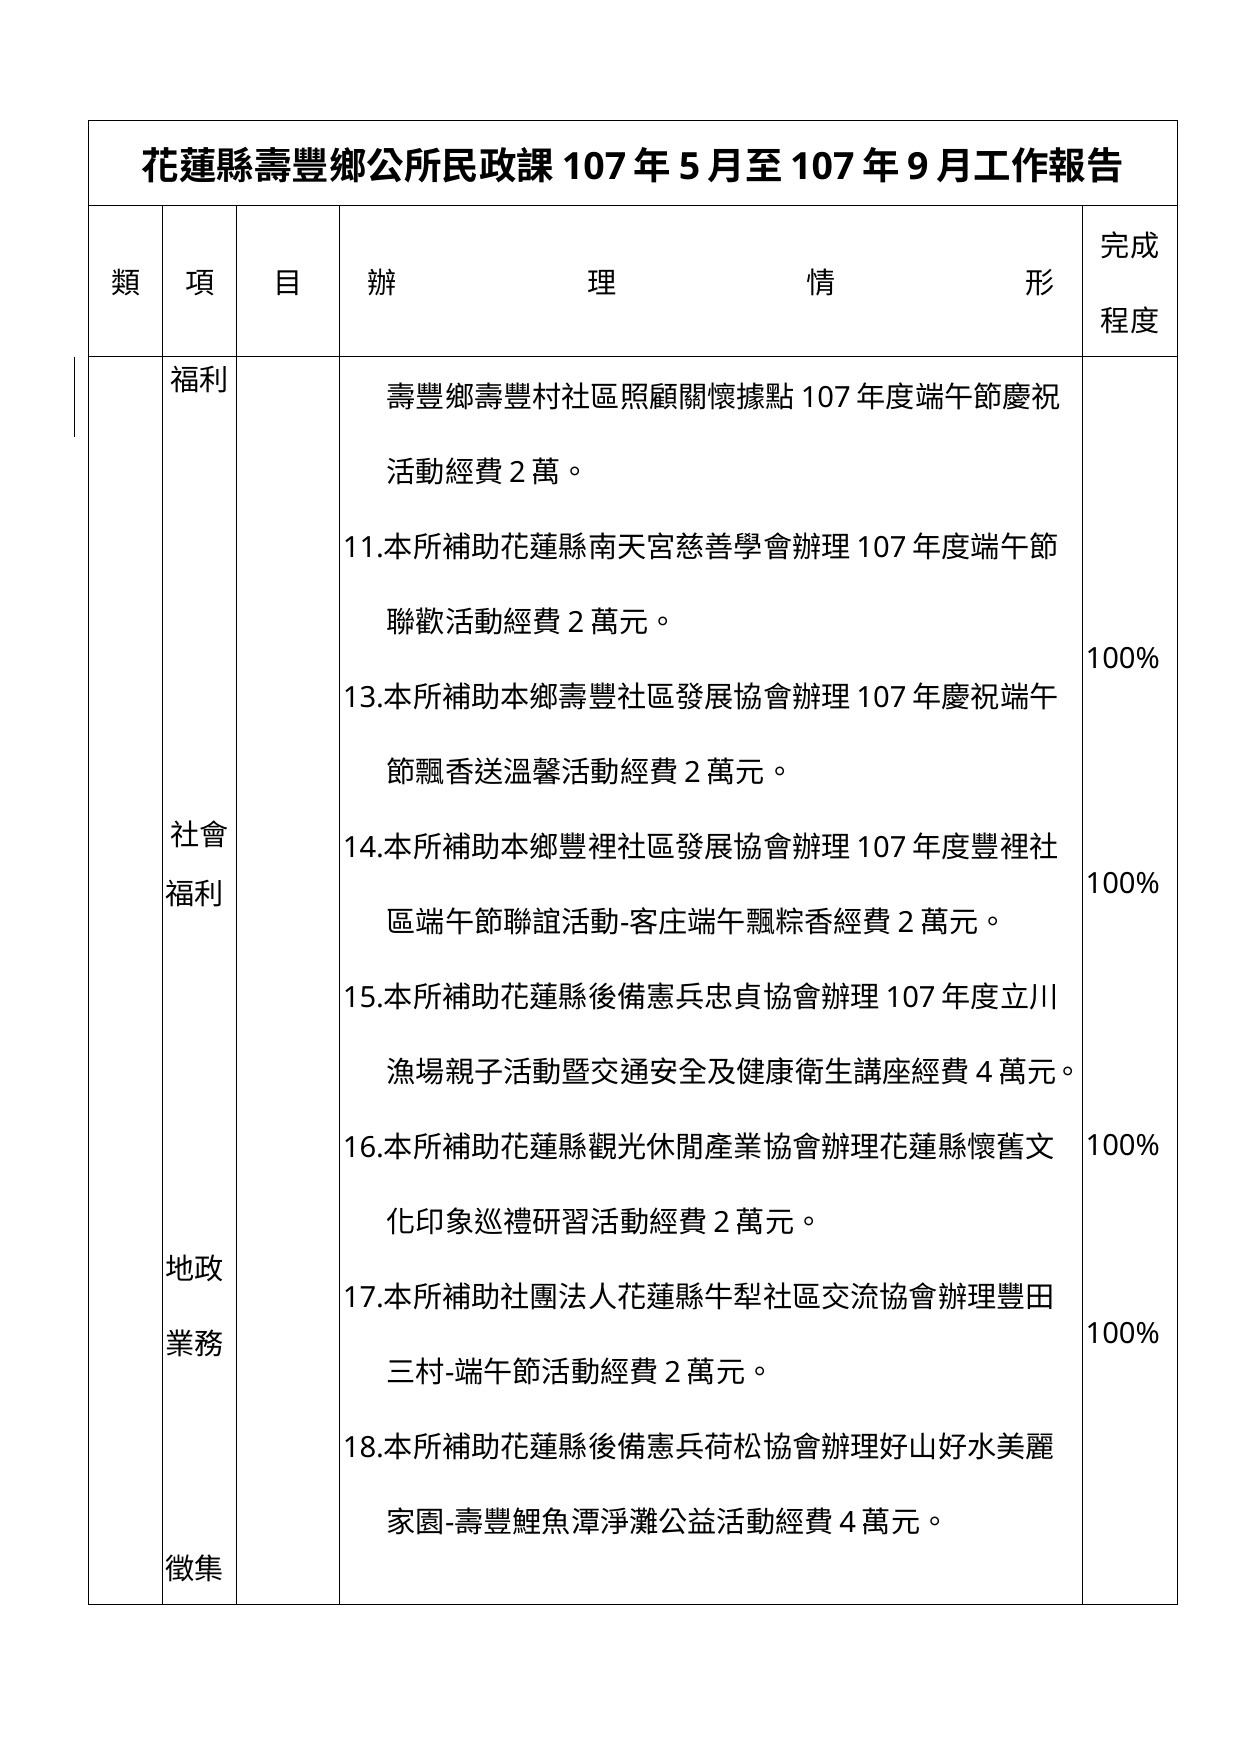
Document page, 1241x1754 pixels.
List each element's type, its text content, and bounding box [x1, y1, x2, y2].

table_cell 辦理情形 [340, 206, 1082, 356]
table_cell 100% 100% 100% 100% [1083, 357, 1177, 1604]
table_cell 1.發揮村里組織功能、提升自我管理，加強辦理村辦公處 業務督導考核並貫徹村幹事服勤要點，提昇為民服務品 質。 2.督促各村每年召開二次村鄰長工作會報。 3.執行15村村里基層工作經費，107年度縣府每村14萬 8,000元，本所編列每村各5萬元。 4.辦理鄰長任期內死亡遺族慰問金1萬元發放事宜，計豐 山村2件、豐裡村、水璉村及平和村各1件。 5.辦理20屆村長107年度保險費補助3件計4萬1,004元，健檢費補助4件計4萬4,838元。 6.申請村長福利互助醫療補助案，溪口村長醫療補助1件、壽豐村長醫療補助1件、志學村長眷屬喪葬補助1件。 7.花蓮蓮縣政府補助樹湖米棧村活動中心興建工程設計規劃費及請照作業費計187萬元 8.國家發展委員會同意將樹湖米棧村活動中心興建工程同意列為C類經費2,400萬元，花東基金及中央補助90%，本鄉自籌配合款10%計240萬元。 1.申請花蓮縣政府補助經費及配合自籌款辦理107年度村鄰長政令宣導暨文康活動，於107年5月16-18日南台灣三日行。 2.轉發花蓮縣政府補助全鄉255人鄰長為民服務費4-9 月份二季計76萬5,000元。(每人每月500元) 1.每月第一、三週的星期一召開村幹事工作會報反應各村問題。 2.辦理各村鄰戶、行政區域調整及道路命名。 1.107年地方公職人員(五合一)選舉.受理候選人登記及審 查資格作業。 1.加強宣導鼓勵民眾參與。 2.輔導各協會強化守望相助能力及組織功能。 3.協助建立完善警報系統，維護社會治安防止暴力犯罪。 1.選定本鄉鹽寮社區發展協會作為107年度縣府評鑑社區，評鑑日期為107年4月19日，經評鑑後本所維持原評等為乙等、該社會發展協會評等為中間值。 2.定於107年7月份召開「花蓮縣壽豐鄉107年度社區發展協會幹部研習暨長期照顧服務講座」，會中由本所社區業務承辦人及本鄉衛生所同仁針對講座內容進行說明；另講座邀請本鄉各社區發展協會幹部及本鄉對長期照顧服務有興趣之團體參加，藉此提昇社區服務功能以及熟悉、瞭解長照政策。 4.爭取縣府補助本鄉月眉社區活動中心油漆工程費共計新臺幣4萬2,000元整，業於8月份核銷完竣。 5.爭取縣府補助本鄉米棧社區發展協會辦公室文書處理設備共計新臺幣4萬5,000元整（購置噴墨彩色印表機、辦公椅、七斗辦公桌及桌上型電腦），業於8月份核銷完竣。 6.精神倫理建設（鄉土文化民俗技藝之維護與發揚）。 1.107年4月至107年9月止，調解成立20件、調解不成 立25件，尚在調解中7件、合計調解案件受理計52件。 2.依據花蓮地檢署轉介辦理「緩起訴處分義務勞務執行 案」，本所協助本鄉民眾完成義務勞務執行3件。 3.協助民眾辦理法律扶助、諮商、非訟事件等民眾請託， 協助提供資料或轉介相關單位以解民困。 1.辦理8月23日吳全納骨堂中元節普渡法會活動。 2.辦理8月11日、9月9日中元節普渡開、關門儀式。 3.辦理9月8日壽豐公墓中元節普渡大眾廟法會。 4.辦理9月8日水璉公墓中元節普渡法會活動。 5.辦理9月5日路祭法會活動。 6.辦理申請遷葬證明書案計 6件。 7.辦理公墓管理申請公墓設施及納骨堂使用案件。 (1)公墓設施使用申請案件計9件。 (2)納骨堂使用申請案件計56件。 8.墓地、納骨堂規費收入如下： 5月:52萬4,400元。 6月:49萬9,600元。 7月:21萬2,800元。 8月:20萬7,600元。 9月:13萬1,600元。 合計:157萬6,000元。 1.辦理寺廟管理、組織章程、信徒大會等報請縣府核備工 作。 2.協助輔導寺廟合法化及各寺廟函轉通知。 3.辦理花蓮縣107年度全面換領寺廟登記證作業報府核備 。 1.107年7月9日瑪麗亞颱風成立災害應變中心防颱工作災害防救業務。 2.107年9月14日山竹颱風成立災害應變中心防颱工作災害防救業務務。 3. 107年8月15日配合消防局辦理應變管理資訊系統（EMIC）災情演練。 4.防災防救業務工作整備。 1.辦理107年5月7日度本鄉民防團隊教育訓練。 2.辦理107年度慶祝警察節活動慰問轄內警察人員。 1.107年5月10日（星期四）慶祝護士節致贈本鄉學校及衛生所護理人員禮品。 2.107年5月11日(星期五)上午9點到11點辦理本鄉母親節表揚模範母親及婆媳代表活動，本鄉推薦樹湖村李潘阿新為本鄉模範母親代表、推薦平和村模範婆媳李阿嬌、溫秀珍為本鄉模範婆媳代表。 3.107年6月畢業季致贈禮品鼓勵畢業生。 4.107年7月27日(星期五)上午9點到11點辦理本鄉父親節表揚模範父親代表活動，本鄉推薦水璉村劉文龍為本鄉模範父親代表。 5.107年9月12日（星期三）上午8時30分辦理鄉內語文暨寫作競賽。 6.107年9月21日(星期五)下午17時30分辦理慶祝107年中秋月圓人團圓聯歡活動，邀請6位歌星、9團在地團體表演。 7.107年9月19日（星期三）本所補助壽豐鄉教育會辦理壽豐鄉愛心模範教師表揚活動。 1.本所補助本鄉樹湖社區發展協會107年肉粽飄香慶端陽活動經費2萬元。 2.本所補助本鄉水璉社區發展協會辦理107年母親節溫馨五月情活動經費2萬元。 3.本所補助花蓮縣華德福教育學會辦理社區有教室、親子玩共學~~壽豐與華德福教育的美麗相遇計畫經費1萬元。 4.本所補助本鄉壽農社區發展協會辦理107年度社區知性活絡觀摩活動經費2萬5,000元。 5.本所補助平和吳全社區發展協會辦理107年度社區參訪活動經費2萬元。 6.本所補助本鄉壽豐社區發展協會辦理107年度社區參訪活動經費2萬元。 7.本所補助本鄉婦女會辦理107年萬粽齊聚慶端午經費8萬元。 8.本所補助本鄉志學社區發展協會辦理志學社區2018年粽葉飄香慶端午活動經費2萬元。 9.本所補助本鄉月眉社區發展協會辦理107年度『支持月眉部落自組月眉村隊龍舟賽』補助計畫經費2萬元。 10.本所補助中華民國優格文化教育推廣學會辦理花蓮縣壽豐鄉壽豐村社區照顧關懷據點107年度端午節慶祝活動經費2萬。 11.本所補助花蓮縣南天宮慈善學會辦理107年度端午節聯歡活動經費2萬元。 13.本所補助本鄉壽豐社區發展協會辦理107年慶祝端午節飄香送溫馨活動經費2萬元。 14.本所補助本鄉豐裡社區發展協會辦理107年度豐裡社區端午節聯誼活動-客庄端午飄粽香經費2萬元。 15.本所補助花蓮縣後備憲兵忠貞協會辦理107年度立川漁場親子活動暨交通安全及健康衛生講座經費4萬元。 16.本所補助花蓮縣觀光休閒產業協會辦理花蓮縣懷舊文化印象巡禮研習活動經費2萬元。 17.本所補助社團法人花蓮縣牛犁社區交流協會辦理豐田三村-端午節活動經費2萬元。 18.本所補助花蓮縣後備憲兵荷松協會辦理好山好水美麗家園-壽豐鯉魚潭淨灘公益活動經費4萬元。 19.本所補助花蓮縣南天宮慈善學會辦理107年度花蓮縣壽豐鄉南天宮慈善學會手工拼布研習活動經費2萬元。 20.本所補助本鄉水璉社區發展協會辦理107年度社區參訪活動經費2萬元。 21.本所補助花蓮縣東岸生活家協會辦理兒童與青少年戲劇表演初階課程經費2萬。 22.本所補助國軍退除役官兵輔導委員會花蓮縣榮民服務處辦理榮民遺孤感恩認養相見歡「窯烤披薩體驗」活動經費5萬元。 23.本所補助本鄉水璉社區發展協會辦理107年度慶祝爸爸節感恩活動經費2萬元。 24.本所補助本鄉老人會辦理107年銀髮八八養生樂活研習活動經費1萬元。 25.本所補助本鄉豐坪社區發展協會辦理107年社區婦女成長班園藝治療課程研習經費2萬元。 26.本所補助本鄉壽豐社區發展協會辦理社區推展友善環保宣導經費2萬元。 27.本所補助本鄉豐山農村再生促進會辦理107年冬至心圓仔情活動經費2萬元。 28.本所補助花蓮縣多族群環境綠能美化推展協會辦理107年「遠親不如近鄰守望相助大團圓」經費2萬元。 29.本所補助本鄉婦女會辦理探訪黃金蜆的故鄉活動經費2萬元。 30.本所補助本鄉樹湖愛鄉協進會辦理107年度樹湖社區工藝形象影音行銷推廣計畫經費2萬元。 31.本所補助本鄉豐山社區發展協會辦理手做糕餅研習活動2萬元。 32.本所花蓮縣鯉魚潭商圈發展協會辦理107年鯉魚潭淨潭、淨山活動經費2萬元。 33.本所補助花蓮縣鯉魚潭商圈發展協會辦理107年社區參訪暨自強活動經費2萬元。 34.本所補助本鄉平和吳全社區發展協會辦理107年社區媽媽舞蹈研習活動經費2萬元。 35.本所補助本鄉光榮社區發展協會辦理107年度秋之饗宴~月圓人團圓暨中秋夯肉聯歡晚會經費2萬元。 36.本所補助本鄉水璉社區發展協會辦理107年度中秋節慶活動經費2萬元。 37.本所補助本鄉月眉社區發展協會辦理107年度守護關懷老人及兒童暨村民中秋節聯歡晚會經費2萬元。 38.本所補助花蓮縣資訊應用發展協會辦理107下半年度吾愛吾鄉攝影研習活動經費2萬元。 39.本所補助本鄉平和吳全社區發展協會辦理107年度手工藝「帽子」研習活動經費2萬元。 40.本所補助本鄉壽豐社區發展協會辦理107年中秋節慶團圓活動經費2萬元。 41.本所補助本鄉老人會辦理107年度重陽健康活力活動經費1萬3,000元。 42.本所補助本鄉壽興老人會辦理107年度花蓮縣壽豐鄉壽興老人會「鄉長盃」槌球邀請賽經費2萬元。 43.本所補助花蓮縣華德福教育學會辦理歡慶重光社區教室秋季啟用慶典經費2萬元。 44.本所補助壽豐鄉教育會辦理107年度慶祝教師節暨愛心模範教師表揚大會活動經費9萬8仟元。 1.申請客家委員會補助辦理推行公事客語無障礙環境計 畫－客家生活館客語志工臨櫃服務107年2-11月經費10萬8,000元，自籌配合款1萬2000元。預計9月進行客家生活端頂漏水修繕工程，提前至8月底計畫結束。 2.配合花蓮縣政府推動及辦理各項客家事務業務。 3.客家委員會補助本鄉豐田客家廊道文化生活環境營造第二期工程續執行辦理。 4.配合花蓮縣政府辦理2018客鼓鳴心鼓王爭霸戰系列活動。 5.107年鄉長盃客家歌謠友誼賽活動，比賽日期於107年8月2日假壽豐老人會辦理完成。 配合辦理數位電視轉播站相關業務推動，本年度已爭取本縣府補助本所轉播站電費計新臺幣13萬3,000元整。 配合各項體育活動競賽及推展全民運動。 1.辦理健康保險業務截至107年09月30日止，申辦受理地區人口案件總計：152件 2.目前投保人數: (1)第五類: 361人。 (2)第六類:4,045人。 共計:4,406人。 1.107年4月至107年9月核發低收入戶家庭補助款共379 萬8400元。 2.107年5月28日（星期一）辦理發放低收入戶、中低收 入戶及身心障礙者〈端午節〉生活物質1260人。 3.107年9月18日（星期二）辦理發放低收入戶、中低收 入戶及身心障礙者〈中秋節〉生活物質1299人。 1.依「馬上關懷」急難救助作業要點辦理各村急難救助。 符合馬上關懷救助者，給予撥發急難救助金計5萬元。 1.107年04月至107年9月核發身心障礙者生活津貼，共1688萬0053元整。 2.107年04月至107年9月身心障礙生活補助共3283件。 3.107年04月至107年9月身心障礙托育養護補助計10件。 4.承辦身心障礙鑑定手冊補換發事宜、身心障礙輔助器具補助、核發身心障礙停車識別證，隨到隨辦。 5.每月5日至20日辦理老人及身心障礙者福利乘車票換發現金事宜，107年04月至107年9月份共辦理993件，換發款共26萬1848元。 6.107年04月至107年9月核發老人生活津貼共789 件合計532萬8507元整。 1.辦理三七五租約案及糾紛調處查詢、繼承、異動相關 業務。 2.辦理公地佃租相關業務及每季提報4項報表。 3.會同農業課辦理農業使用、容許使用、公有地勘查及會勘紀錄會辦。 4.辦理非都市計畫土地違規查報及現地會勘。 5.辦理公有土地撥用及業務2件(4地號)。 6.配合內政部營建署辦理國土利用監測整合作業3件。 1.預計107年10月6日辦理89年次及齡男子名冊轉錄及兵籍調查資料建檔作業。 2.辦理75至88年次役男徵兵檢查計19人、複檢4人。 3.辦理80至88 年次役男軍種兵科抽籤及登錄作業計23人。 4.83~90年次出生役男申請暑假分階段常備兵役軍事訓練 預計於107年10月16日至107年11月15日開放申請。 1.辦理107年度役男申請家庭因素替代役2人，體位因素替代役0人。 1.辦理常備兵、補充兵、替代役徵集入營作業計12梯次 25人。 1.辦理役男異動管理作業計8人。 2.辦理役男在學、消滅緩徵建檔作業計8人。 3.辦理役男申請出境0人次、申請服役證明0人次。 4.辦理役男申請免役證書12件、禁役證書0件，合計3人次。 1.辦理補充兵107年清查及補正作業。 2.全鄉現列管補充兵人數計2人。 1.辦理入營常備兵、替代役等家況調查46人。 2.辦理107年度端、秋節列級家屬生活扶助計0戶。 1.辦理107端、秋節公傷殘退伍軍人慰問金共2員，金額2萬2,000元。 1.辦理歸鄉報到43人次 2.遷出、遷入及住址變更、姓名變更等異動事項，每日依戶政通報辦理並呈報縣府及後備指揮部。 3.辦理五款緩召案計0人。 4.辦理替代役歸鄉報到及各項異動事宜計43人次。 [340, 357, 1082, 1604]
table_header 花蓮縣壽豐鄉公所民政課107年5月至107年9月工作報告 [89, 121, 1177, 205]
table_cell [237, 357, 339, 1604]
table_cell 類 [89, 206, 162, 356]
table_cell 目 [237, 206, 339, 356]
table_cell 完成 程度 [1083, 206, 1177, 356]
table_cell 項 [163, 206, 236, 356]
table_cell [89, 357, 162, 1604]
table_cell 福利 社會 福利 地政業務 徵集 [163, 357, 236, 1604]
